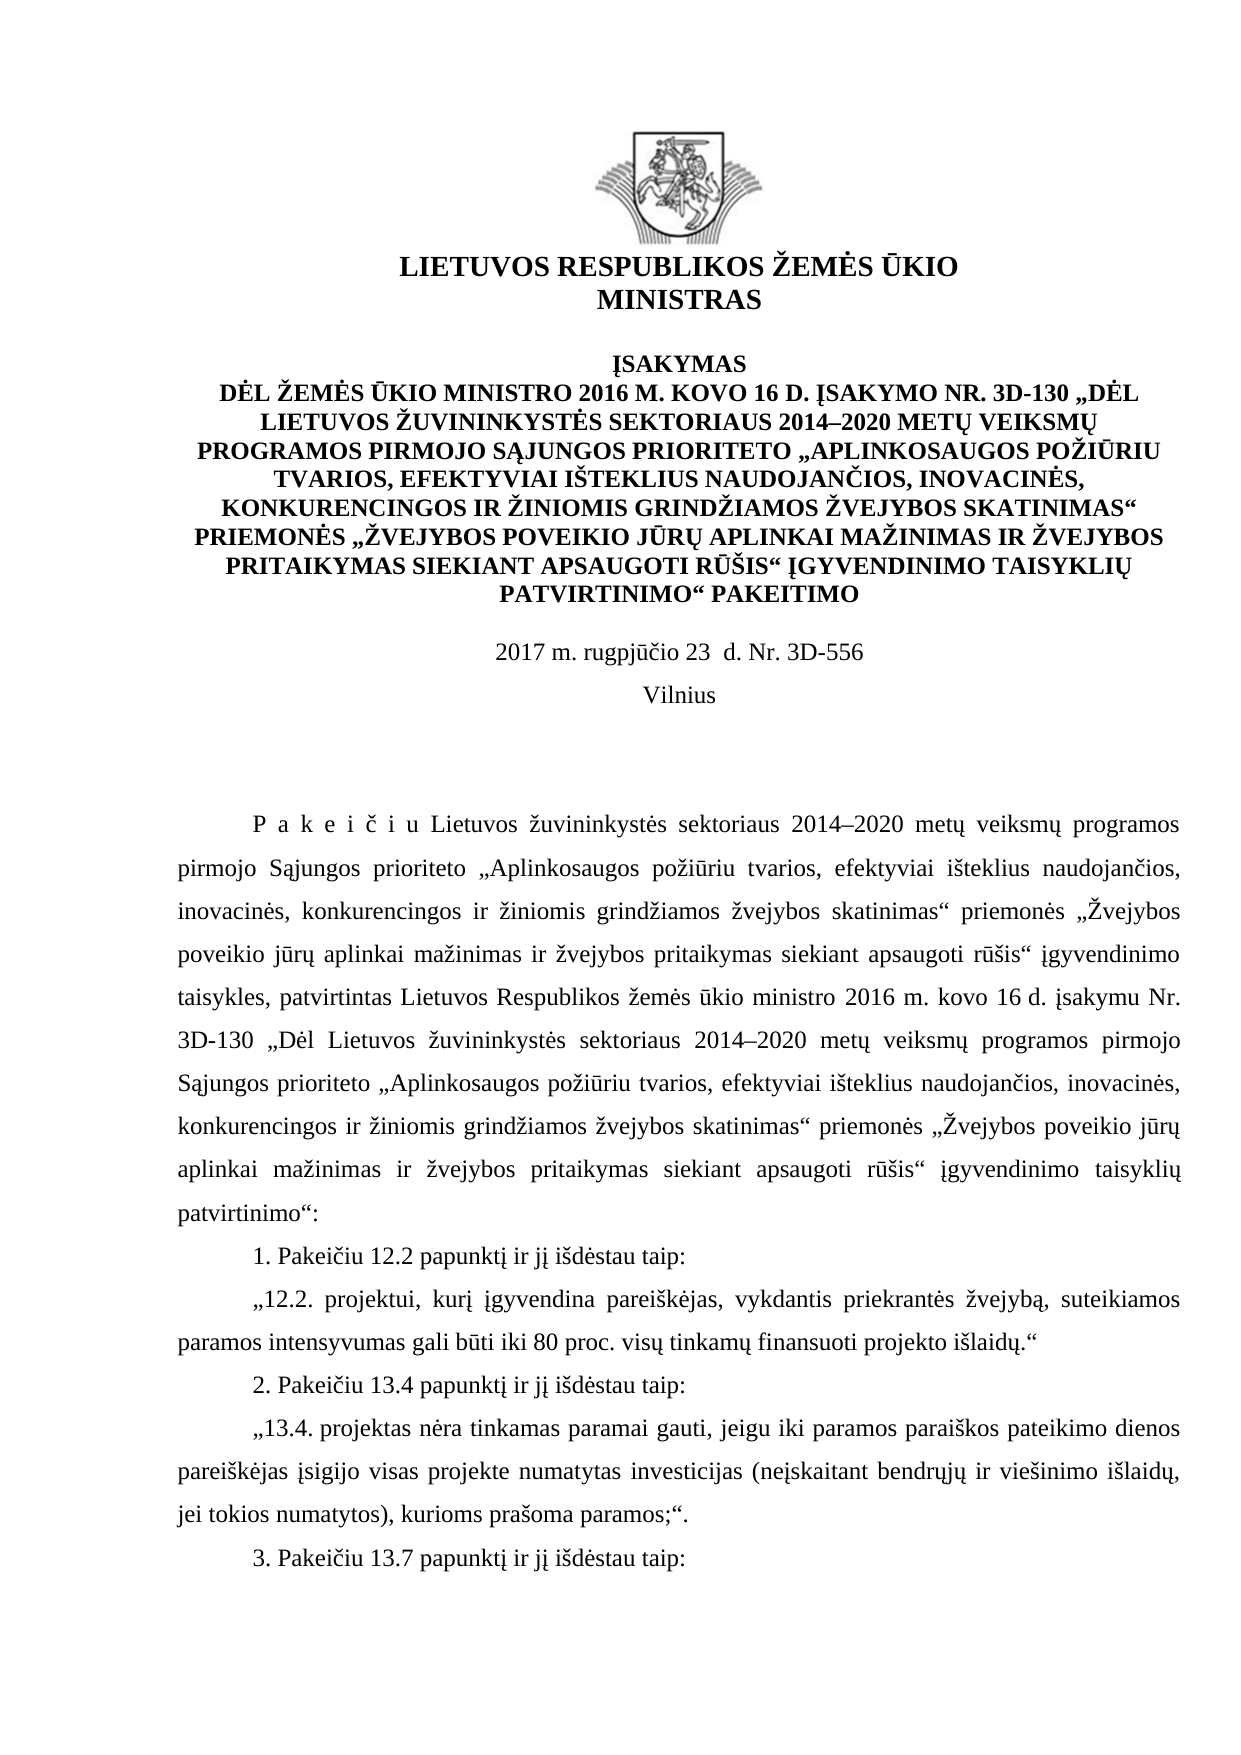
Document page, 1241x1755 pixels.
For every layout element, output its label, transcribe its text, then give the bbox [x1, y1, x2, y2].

text Vilnius [177, 680, 1181, 709]
text LIETUVOS RESPUBLIKOS ŽEMĖS ŪKIO [177, 249, 1181, 282]
text 2017 m. rugpjūčio 23 d. Nr. 3D-556 [177, 637, 1181, 666]
text 1. Pakeičiu 12.2 papunktį ir jį išdėstau taip: [177, 1241, 1181, 1269]
text 3. Pakeičiu 13.7 papunktį ir jį išdėstau taip: [177, 1543, 1181, 1571]
text P a k e i č i u Lietuvos žuvininkystės sektoriaus 2014–2020 metų veiksmų programos pirmojo Sąjungos prioriteto „Aplinkosaugos požiūriu tvarios, efektyviai išteklius naudojančios, inovacinės, konkurencingos ir žiniomis grindžiamos žvejybos skatinimas“ priemonės „Žvejybos poveikio jūrų aplinkai mažinimas ir žvejybos pritaikymas siekiant apsaugoti rūšis“ įgyvendinimo taisykles, patvirtintas Lietuvos Respublikos žemės ūkio ministro 2016 m. kovo 16 d. įsakymu Nr. 3D-130 „Dėl Lietuvos žuvininkystės sektoriaus 2014–2020 metų veiksmų programos pirmojo Sąjungos prioriteto „Aplinkosaugos požiūriu tvarios, efektyviai išteklius naudojančios, inovacinės, konkurencingos ir žiniomis grindžiamos žvejybos skatinimas“ priemonės „Žvejybos poveikio jūrų aplinkai mažinimas ir žvejybos pritaikymas siekiant apsaugoti rūšis“ įgyvendinimo taisyklių patvirtinimo“: [177, 809, 1181, 1226]
text „12.2. projektui, kurį įgyvendina pareiškėjas, vykdantis priekrantės žvejybą, suteikiamos paramos intensyvumas gali būti iki 80 proc. visų tinkamų finansuoti projekto išlaidų.“ [177, 1284, 1181, 1356]
text MINISTRAS [177, 282, 1181, 316]
text 2. Pakeičiu 13.4 papunktį ir jį išdėstau taip: [177, 1370, 1181, 1399]
text DĖL ŽEMĖS ŪKIO MINISTRO 2016 m. kovo 16 d. ĮSAKYMO NR. 3D-130 „DĖL LIETUVOS ŽUVININKYSTĖS SEKTORIAUS 2014–2020 METŲ VEIKSMŲ PROGRAMOS PIRMOJO SĄJUNGOS PRIORITETO „APLINKOSAUGOS POŽIŪRIU TVARIOS, EFEKTYVIAI IŠTEKLIUS NAUDOJANČIOS, INOVACINĖS, KONKURENCINGOS IR ŽINIOMIS GRINDŽIAMOS ŽVEJYBOS SKATINIMAS“ PRIEMONĖS „ŽVEJYBOS POVEIKIO JŪRŲ APLINKAI MAŽINIMAS IR ŽVEJYBOS PRITAIKYMAS SIEKIANT APSAUGOTI RŪŠIS“ ĮGYVENDINIMO TAISYKLIŲ PATVIRTINIMO“ PAKEITIMO [177, 378, 1181, 608]
text „13.4. projektas nėra tinkamas paramai gauti, jeigu iki paramos paraiškos pateikimo dienos pareiškėjas įsigijo visas projekte numatytas investicijas (neįskaitant bendrųjų ir viešinimo išlaidų, jei tokios numatytos), kurioms prašoma paramos;“. [177, 1413, 1181, 1528]
text ĮSAKYMAS [177, 349, 1181, 378]
